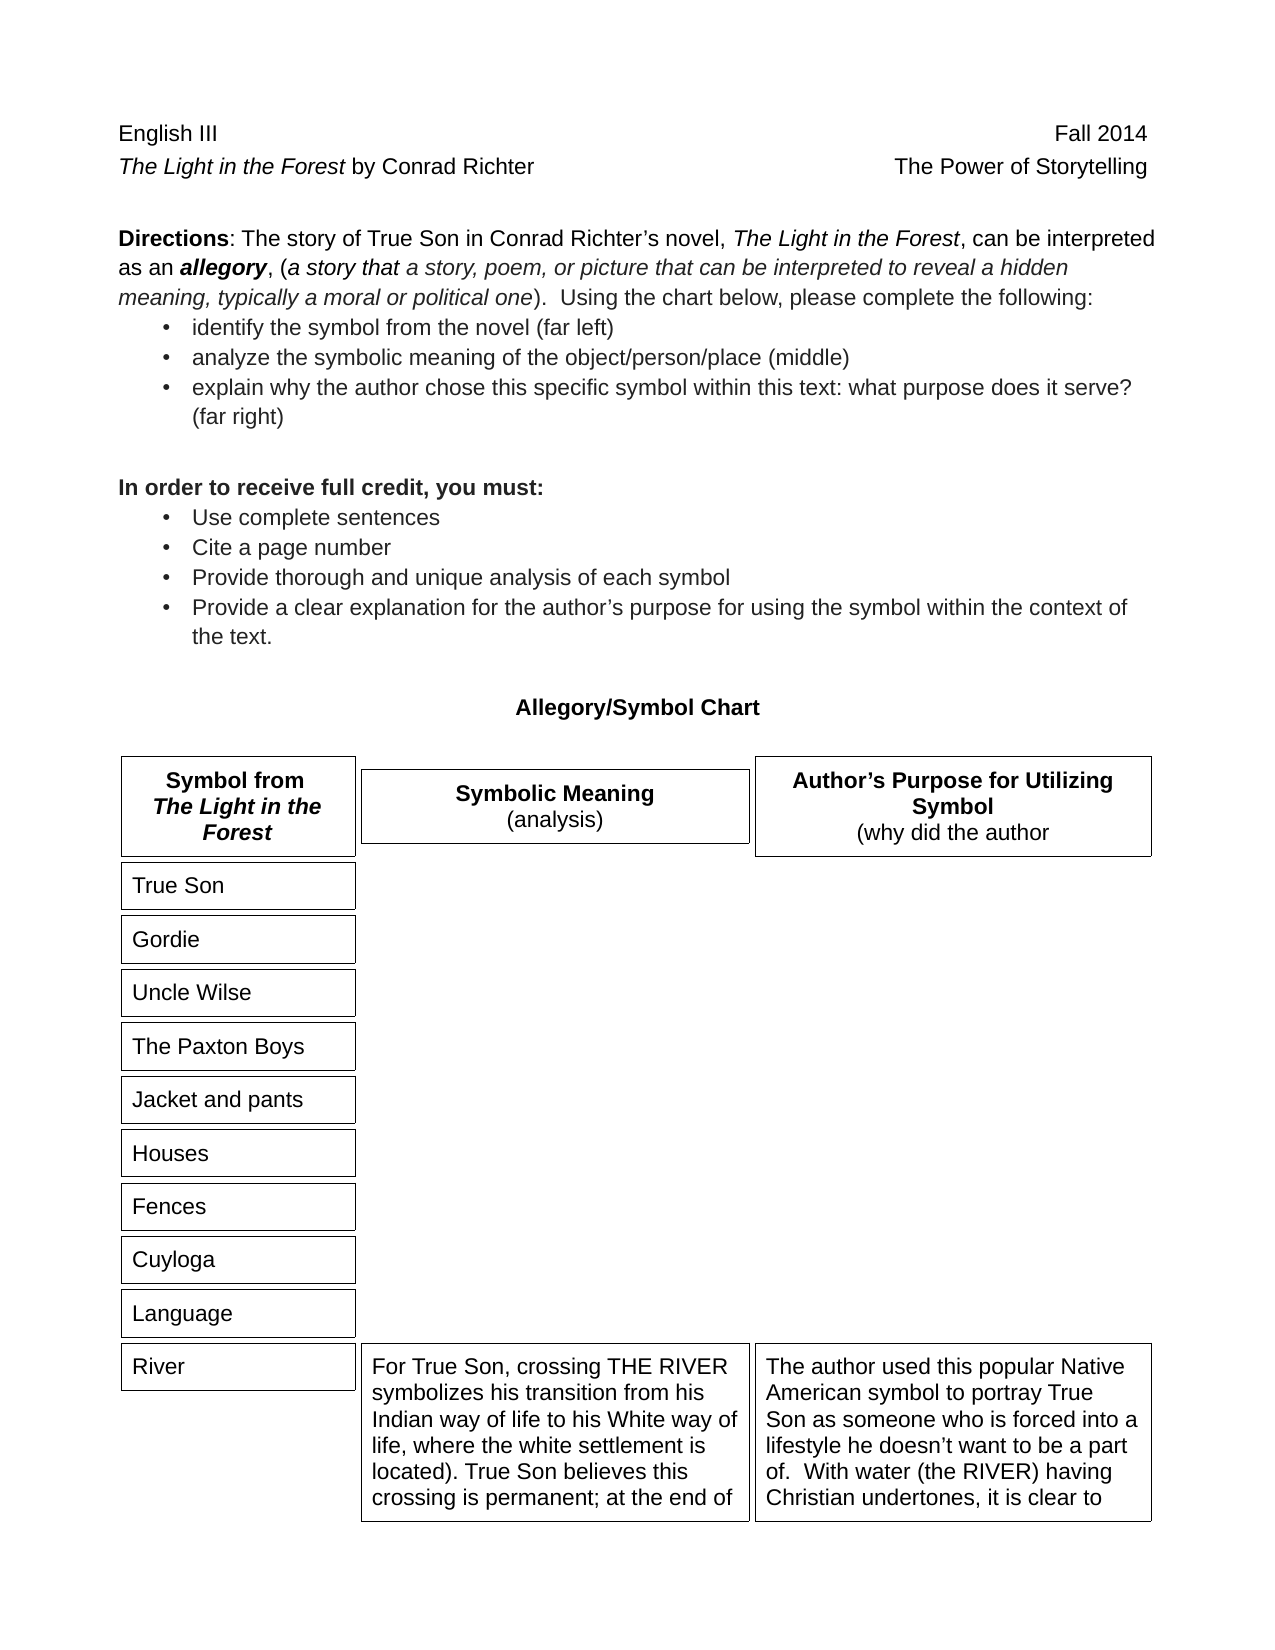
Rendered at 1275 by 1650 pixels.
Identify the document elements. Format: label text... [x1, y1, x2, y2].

table_cell [358, 859, 752, 912]
table_cell [752, 966, 1154, 1019]
list Provide a clear explanation for the author’s purpose for using the symbol within the context of the text. [162, 594, 1157, 650]
table_cell Gordie [118, 912, 358, 966]
table_header Author’s Purpose for Utilizing Symbol (why did the author [752, 753, 1154, 859]
table_cell [358, 912, 752, 966]
table_cell Fences [118, 1180, 358, 1233]
table_cell [752, 1126, 1154, 1179]
table_cell [358, 1126, 752, 1179]
list analyze the symbolic meaning of the object/person/place (middle) [162, 344, 1157, 370]
table_header Symbolic Meaning (analysis) [358, 753, 752, 859]
table_cell The author used this popular Native American symbol to portray True Son as someone who is forced into a lifestyle he doesn’t want to be a part of. With water (the RIVER) having Christian undertones, it is clear to [752, 1340, 1154, 1524]
list Provide thorough and unique analysis of each symbol [162, 564, 1157, 590]
table_cell For True Son, crossing THE RIVER symbolizes his transition from his Indian way of life to his White way of life, where the white settlement is located). True Son believes this crossing is permanent; at the end of [358, 1340, 752, 1524]
text Directions: The story of True Son in Conrad Richter’s novel, The Light in the Forest, can be interpreted as an allegory, (a story that a story, poem, or picture that can be interpreted to reveal a hidden meaning, typically a moral or political one). Using the chart below, please complete the following: [118, 225, 1157, 311]
table_cell Houses [118, 1126, 358, 1179]
table_cell [358, 966, 752, 1019]
table_cell [752, 1180, 1154, 1233]
table_cell [358, 1073, 752, 1126]
text Allegory/Symbol Chart [118, 694, 1157, 721]
table_cell [358, 1019, 752, 1073]
table_cell [752, 1233, 1154, 1286]
table_header Symbol from The Light in the Forest [118, 753, 358, 859]
table_cell The Paxton Boys [118, 1019, 358, 1073]
table_cell River [118, 1340, 358, 1524]
table_cell Language [118, 1286, 358, 1340]
table_cell Cuyloga [118, 1233, 358, 1286]
text The Light in the Forest by Conrad Richter The Power of Storytelling [118, 151, 1157, 179]
text In order to receive full credit, you must: [118, 474, 1157, 501]
table_cell Uncle Wilse [118, 966, 358, 1019]
list identify the symbol from the novel (far left) [162, 314, 1157, 340]
table_cell Jacket and pants [118, 1073, 358, 1126]
list Cite a page number [162, 534, 1157, 560]
table_cell [752, 912, 1154, 966]
table_cell [358, 1233, 752, 1286]
table_cell [752, 1286, 1154, 1340]
list explain why the author chose this specific symbol within this text: what purpose does it serve? (far right) [162, 374, 1157, 430]
table_cell True Son [118, 859, 358, 912]
text English III Fall 2014 [118, 118, 1157, 147]
table_cell [358, 1286, 752, 1340]
table_cell [752, 1073, 1154, 1126]
table_cell [752, 1019, 1154, 1073]
list Use complete sentences [162, 504, 1157, 531]
table_cell [358, 1180, 752, 1233]
table_cell [752, 859, 1154, 912]
